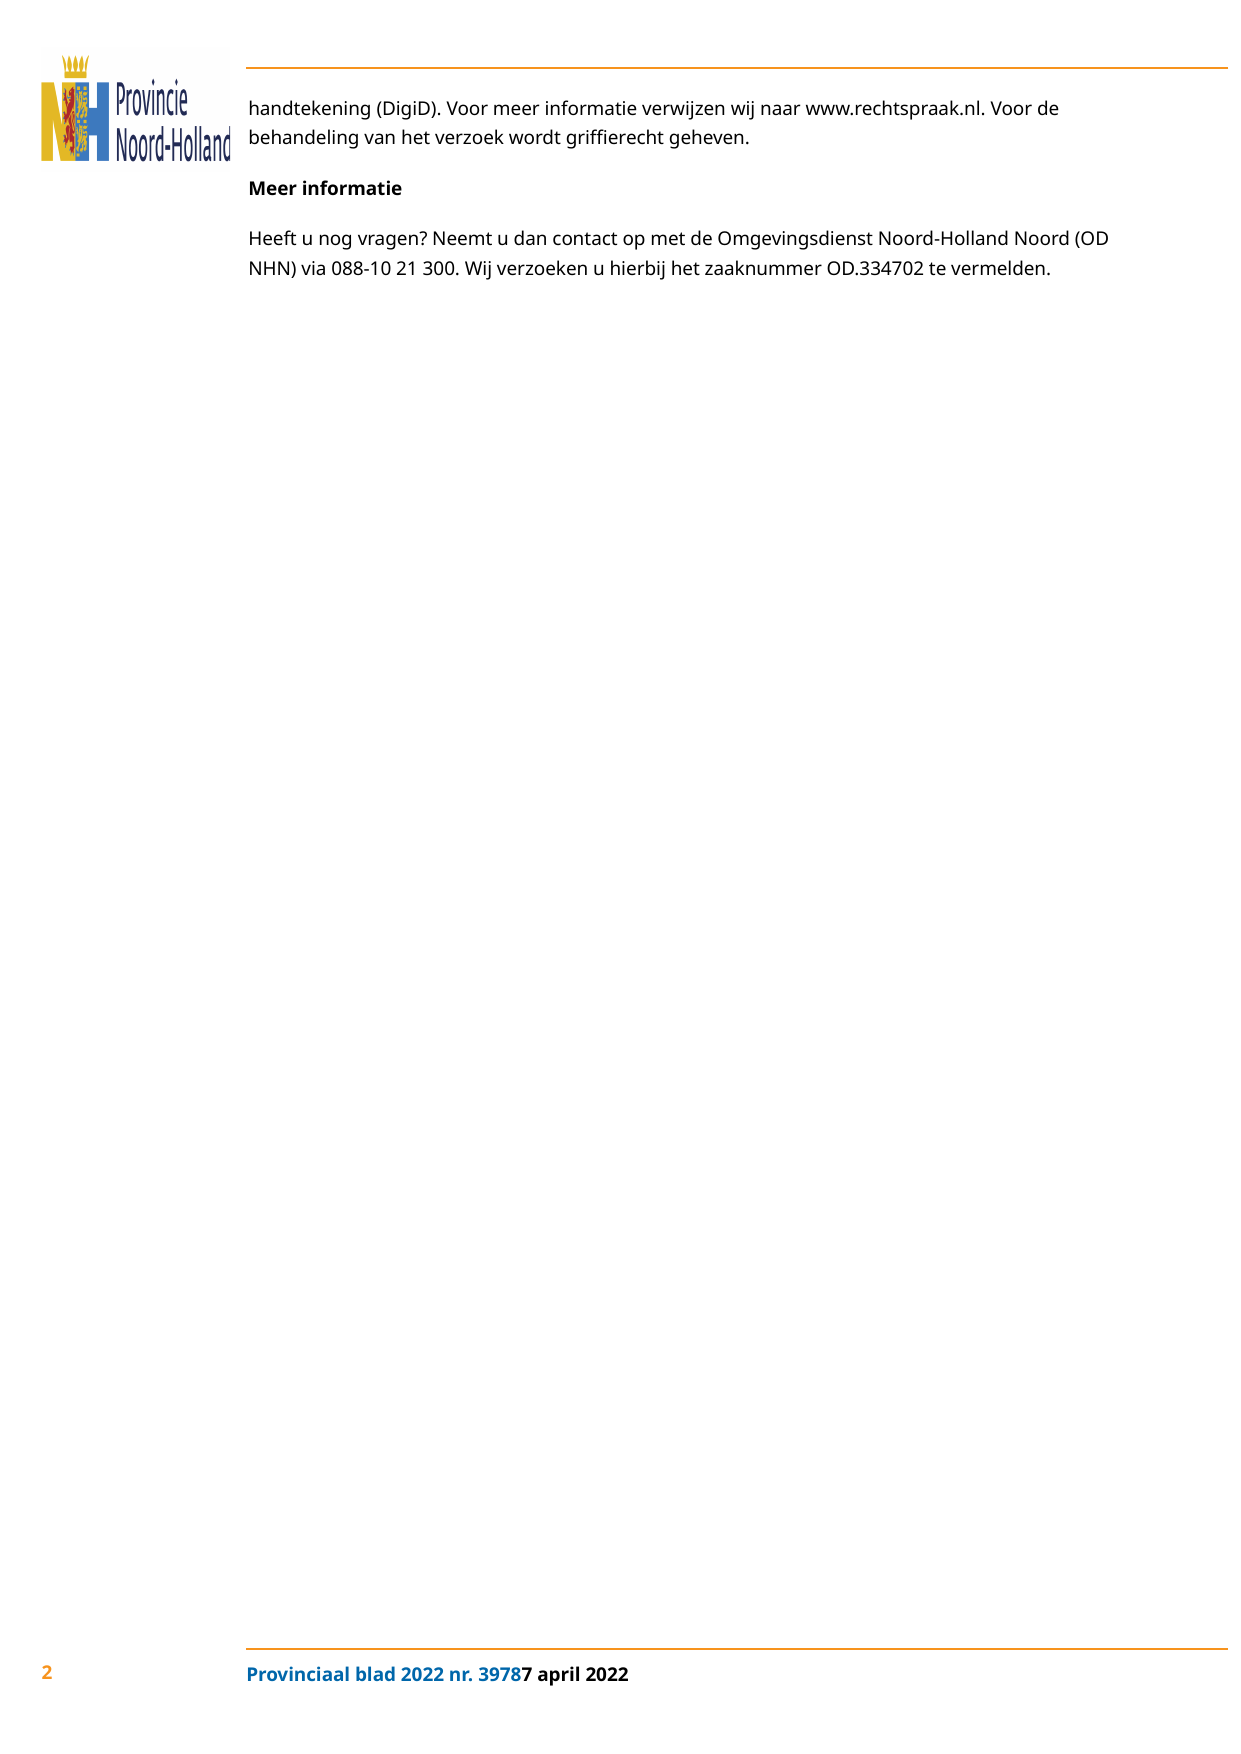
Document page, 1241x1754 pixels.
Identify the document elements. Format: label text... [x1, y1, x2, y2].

picture [41, 47, 231, 172]
text Heeft u nog vragen? Neemt u dan contact op met de Omgevingsdienst Noord-Holland Noord (OD NHN) via 088-10 21 300. Wij verzoeken u hierbij het zaaknummer OD.334702 te vermelden. [248, 225, 1152, 281]
text Meer informatie [248, 175, 1152, 201]
text handtekening (DigiD). Voor meer informatie verwijzen wij naar www.rechtspraak.nl. Voor de behandeling van het verzoek wordt griffierecht geheven. [248, 95, 1152, 150]
